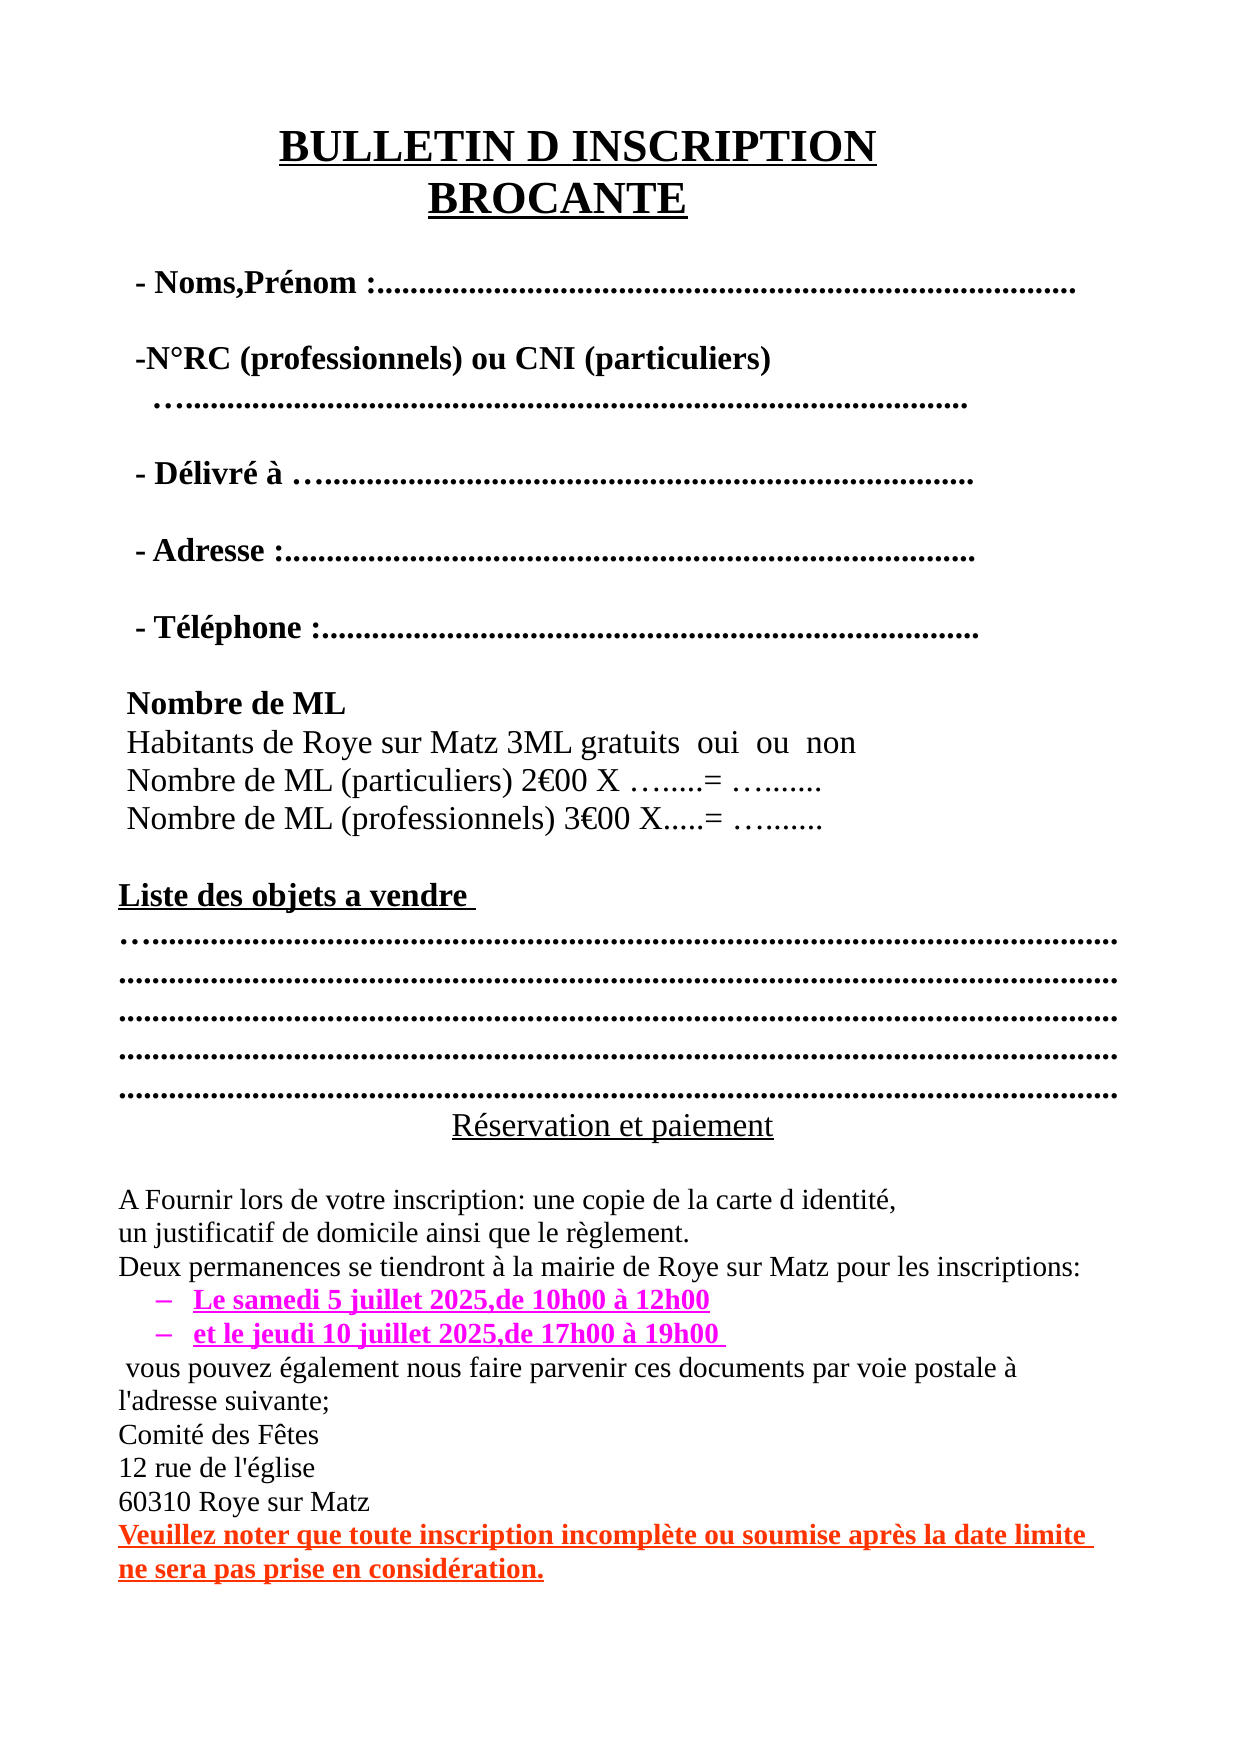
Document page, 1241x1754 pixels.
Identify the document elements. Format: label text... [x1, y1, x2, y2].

text Nombre de ML [118, 683, 1122, 722]
text - Délivré à ….............................................................................. [118, 453, 1122, 492]
text - Adresse :................................................................................... [118, 530, 1122, 568]
text 12 rue de l'église [118, 1450, 1122, 1484]
list et le jeudi 10 juillet 2025,de 17h00 à 19h00 [156, 1316, 1122, 1350]
text un justificatif de domicile ainsi que le règlement. [118, 1215, 1122, 1249]
list Le samedi 5 juillet 2025,de 10h00 à 12h00 [156, 1282, 1122, 1316]
text ….............................................................................................. [118, 377, 1122, 415]
text Réservation et paiement [118, 1105, 1122, 1143]
text -N°RC (professionnels) ou CNI (particuliers) [118, 338, 1122, 377]
text Comité des Fêtes [118, 1417, 1122, 1450]
text Liste des objets a vendre [118, 875, 1122, 913]
text Nombre de ML (professionnels) 3€00 X.....= …....... [118, 798, 1122, 837]
text Deux permanences se tiendront à la mairie de Roye sur Matz pour les inscriptions: [118, 1249, 1122, 1282]
text BULLETIN D INSCRIPTION [118, 118, 1122, 171]
text vous pouvez également nous faire parvenir ces documents par voie postale à l'adresse suivante; [118, 1350, 1122, 1417]
text BROCANTE [118, 171, 1122, 223]
text Nombre de ML (particuliers) 2€00 X ….....= …....... [118, 760, 1122, 798]
text Habitants de Roye sur Matz 3ML gratuits oui ou non [118, 722, 1122, 760]
text 60310 Roye sur Matz [118, 1484, 1122, 1517]
text Veuillez noter que toute inscription incomplète ou soumise après la date limite ne sera pas prise en considération. [118, 1517, 1122, 1584]
text - Noms,Prénom :.................................................................................... [118, 262, 1122, 300]
text - Téléphone :............................................................................... [118, 607, 1122, 645]
text ….................................................................................................................................................................................................................................................................................................................................................................................................................................................................................................................................................................................................................... [118, 913, 1122, 1105]
text A Fournir lors de votre inscription: une copie de la carte d identité, [118, 1182, 1122, 1215]
